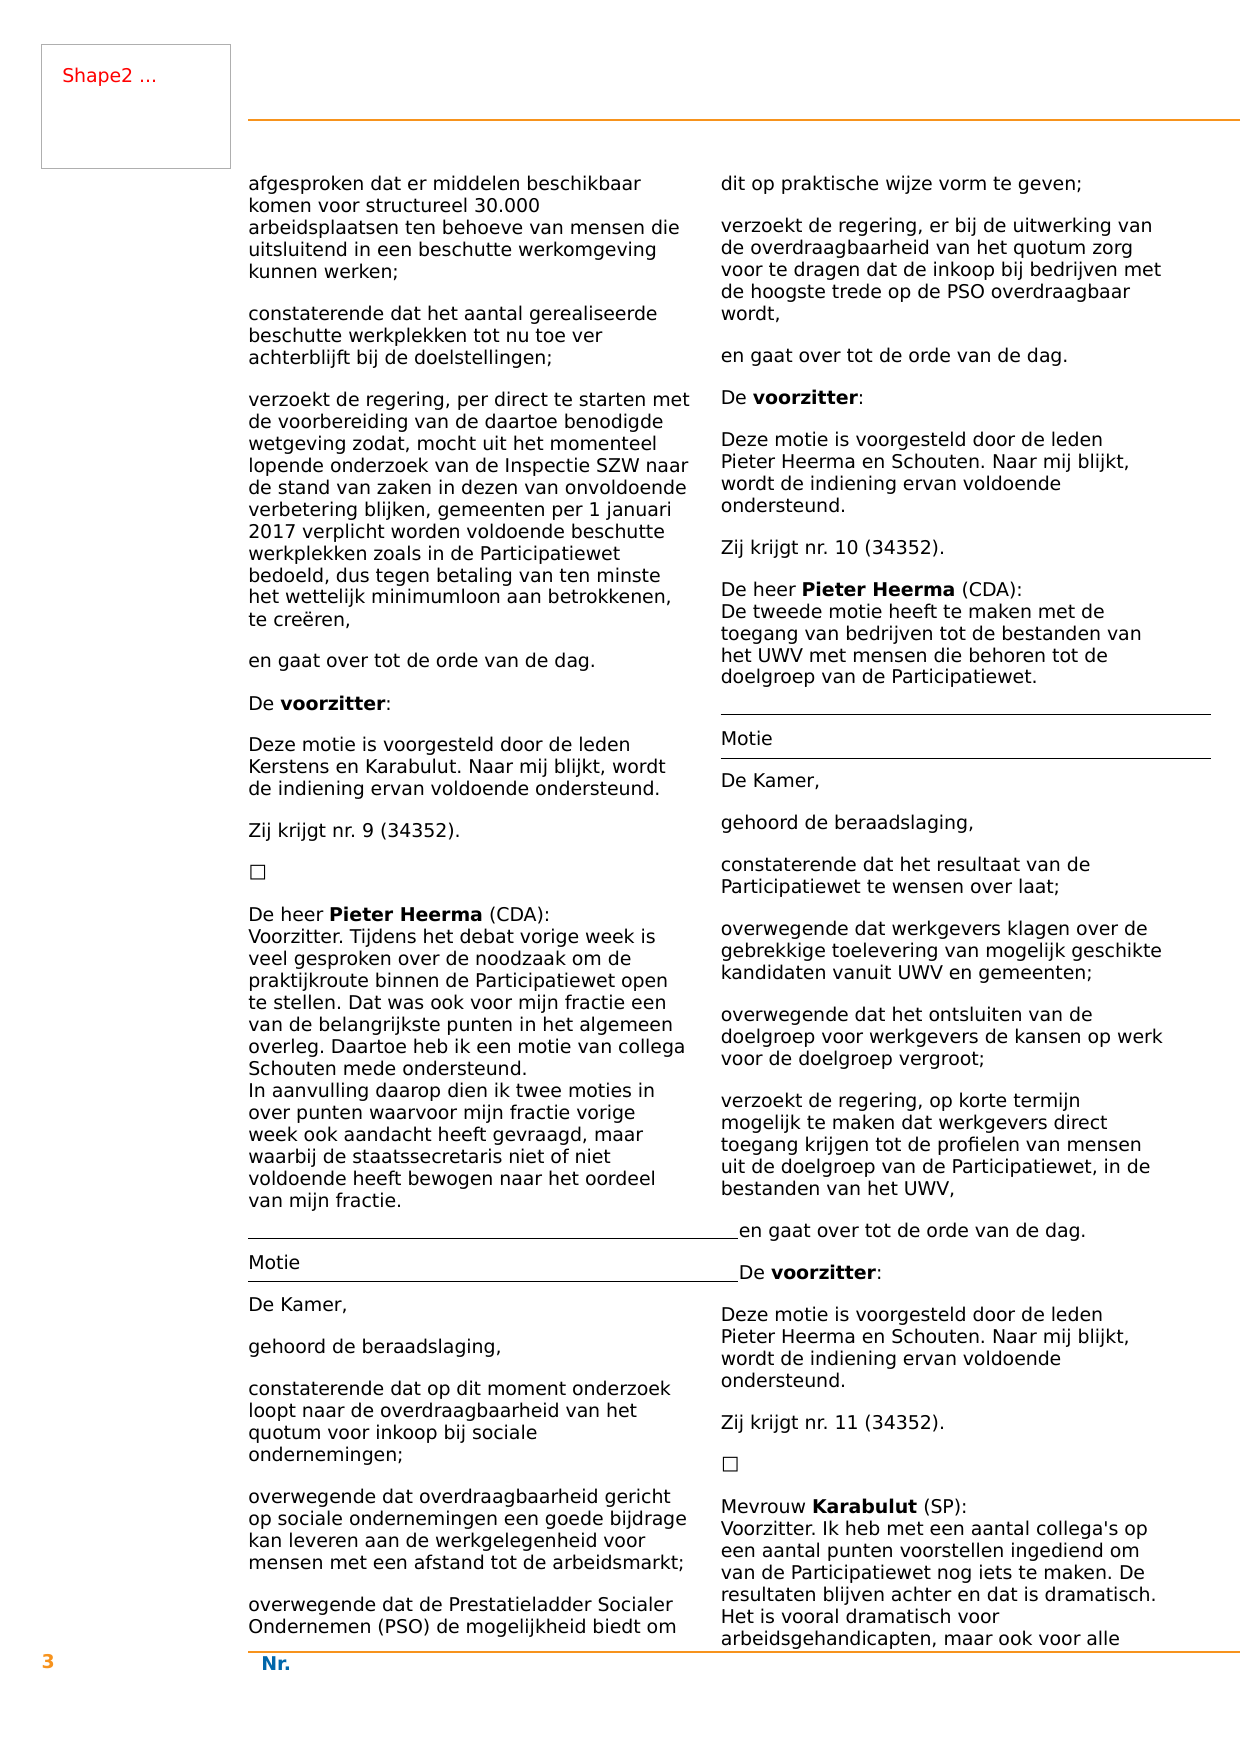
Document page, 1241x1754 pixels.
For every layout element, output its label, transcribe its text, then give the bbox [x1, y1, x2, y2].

text Zij krijgt nr. 9 (34352). [248, 820, 691, 842]
text Motie [721, 728, 1163, 750]
text verzoekt de regering, op korte termijn mogelijk te maken dat werkgevers direct toegang krijgen tot de profielen van mensen uit de doelgroep van de Participatiewet, in de bestanden van het UWV, [721, 1090, 1163, 1200]
text De tweede motie heeft te maken met de toegang van bedrijven tot de bestanden van het UWV met mensen die behoren tot de doelgroep van de Participatiewet. [721, 601, 1163, 688]
text Voorzitter. Tijdens het debat vorige week is veel gesproken over de noodzaak om de praktijkroute binnen de Participatiewet open te stellen. Dat was ook voor mijn fractie een van de belangrijkste punten in het algemeen overleg. Daartoe heb ik een motie van collega Schouten mede ondersteund. [248, 926, 691, 1080]
text gehoord de beraadslaging, [248, 1336, 691, 1358]
text Deze motie is voorgesteld door de leden Kerstens en Karabulut. Naar mij blijkt, wordt de indiening ervan voldoende ondersteund. [248, 734, 691, 800]
text constaterende dat het resultaat van de Participatiewet te wensen over laat; [721, 854, 1163, 898]
text en gaat over tot de orde van de dag. [248, 650, 691, 672]
text De heer Pieter Heerma (CDA): [721, 578, 1163, 601]
text De Kamer, [721, 770, 1163, 792]
text en gaat over tot de orde van de dag. [721, 1220, 1163, 1242]
text De voorzitter: [248, 692, 691, 714]
text gehoord de beraadslaging, [721, 812, 1163, 834]
text De heer Pieter Heerma (CDA): [248, 904, 691, 926]
text De voorzitter: [721, 387, 1163, 409]
text In aanvulling daarop dien ik twee moties in over punten waarvoor mijn fractie vorige week ook aandacht heeft gevraagd, maar waarbij de staatssecretaris niet of niet voldoende heeft bewogen naar het oordeel van mijn fractie. [248, 1080, 691, 1212]
text Mevrouw Karabulut (SP): [721, 1496, 1163, 1518]
text overwegende dat overdraagbaarheid gericht op sociale ondernemingen een goede bijdrage kan leveren aan de werkgelegenheid voor mensen met een afstand tot de arbeidsmarkt; [248, 1486, 691, 1574]
text ⬜ [721, 1454, 1163, 1476]
text ⬜ [248, 862, 691, 884]
text Deze motie is voorgesteld door de leden Pieter Heerma en Schouten. Naar mij blijkt, wordt de indiening ervan voldoende ondersteund. [721, 1304, 1163, 1392]
text Zij krijgt nr. 10 (34352). [721, 537, 1163, 558]
text overwegende dat de Prestatieladder Socialer Ondernemen (PSO) de mogelijkheid biedt om [248, 1594, 691, 1638]
text overwegende dat het ontsluiten van de doelgroep voor werkgevers de kansen op werk voor de doelgroep vergroot; [721, 1004, 1163, 1070]
text dit op praktische wijze vorm te geven; [721, 173, 1163, 195]
text constaterende dat op dit moment onderzoek loopt naar de overdraagbaarheid van het quotum voor inkoop bij sociale ondernemingen; [248, 1378, 691, 1466]
text De Kamer, [248, 1294, 691, 1316]
text constaterende dat het aantal gerealiseerde beschutte werkplekken tot nu toe ver achterblijft bij de doelstellingen; [248, 303, 691, 369]
text Deze motie is voorgesteld door de leden Pieter Heerma en Schouten. Naar mij blijkt, wordt de indiening ervan voldoende ondersteund. [721, 429, 1163, 517]
text verzoekt de regering, per direct te starten met de voorbereiding van de daartoe benodigde wetgeving zodat, mocht uit het momenteel lopende onderzoek van de Inspectie SZW naar de stand van zaken in dezen van onvoldoende verbetering blijken, gemeenten per 1 januari 2017 verplicht worden voldoende beschutte werkplekken zoals in de Participatiewet bedoeld, dus tegen betaling van ten minste het wettelijk minimumloon aan betrokkenen, te creëren, [248, 389, 691, 630]
text verzoekt de regering, er bij de uitwerking van de overdraagbaarheid van het quotum zorg voor te dragen dat de inkoop bij bedrijven met de hoogste trede op de PSO overdraagbaar wordt, [721, 215, 1163, 325]
text afgesproken dat er middelen beschikbaar komen voor structureel 30.000 arbeidsplaatsen ten behoeve van mensen die uitsluitend in een beschutte werkomgeving kunnen werken; [248, 173, 691, 283]
text Motie [248, 1252, 691, 1274]
text overwegende dat werkgevers klagen over de gebrekkige toelevering van mogelijk geschikte kandidaten vanuit UWV en gemeenten; [721, 918, 1163, 984]
text Voorzitter. Ik heb met een aantal collega's op een aantal punten voorstellen ingediend om van de Participatiewet nog iets te maken. De resultaten blijven achter en dat is dramatisch. Het is vooral dramatisch voor arbeidsgehandicapten, maar ook voor alle [721, 1518, 1163, 1650]
text Zij krijgt nr. 11 (34352). [721, 1412, 1163, 1434]
text De voorzitter: [721, 1262, 1163, 1284]
text en gaat over tot de orde van de dag. [721, 345, 1163, 367]
